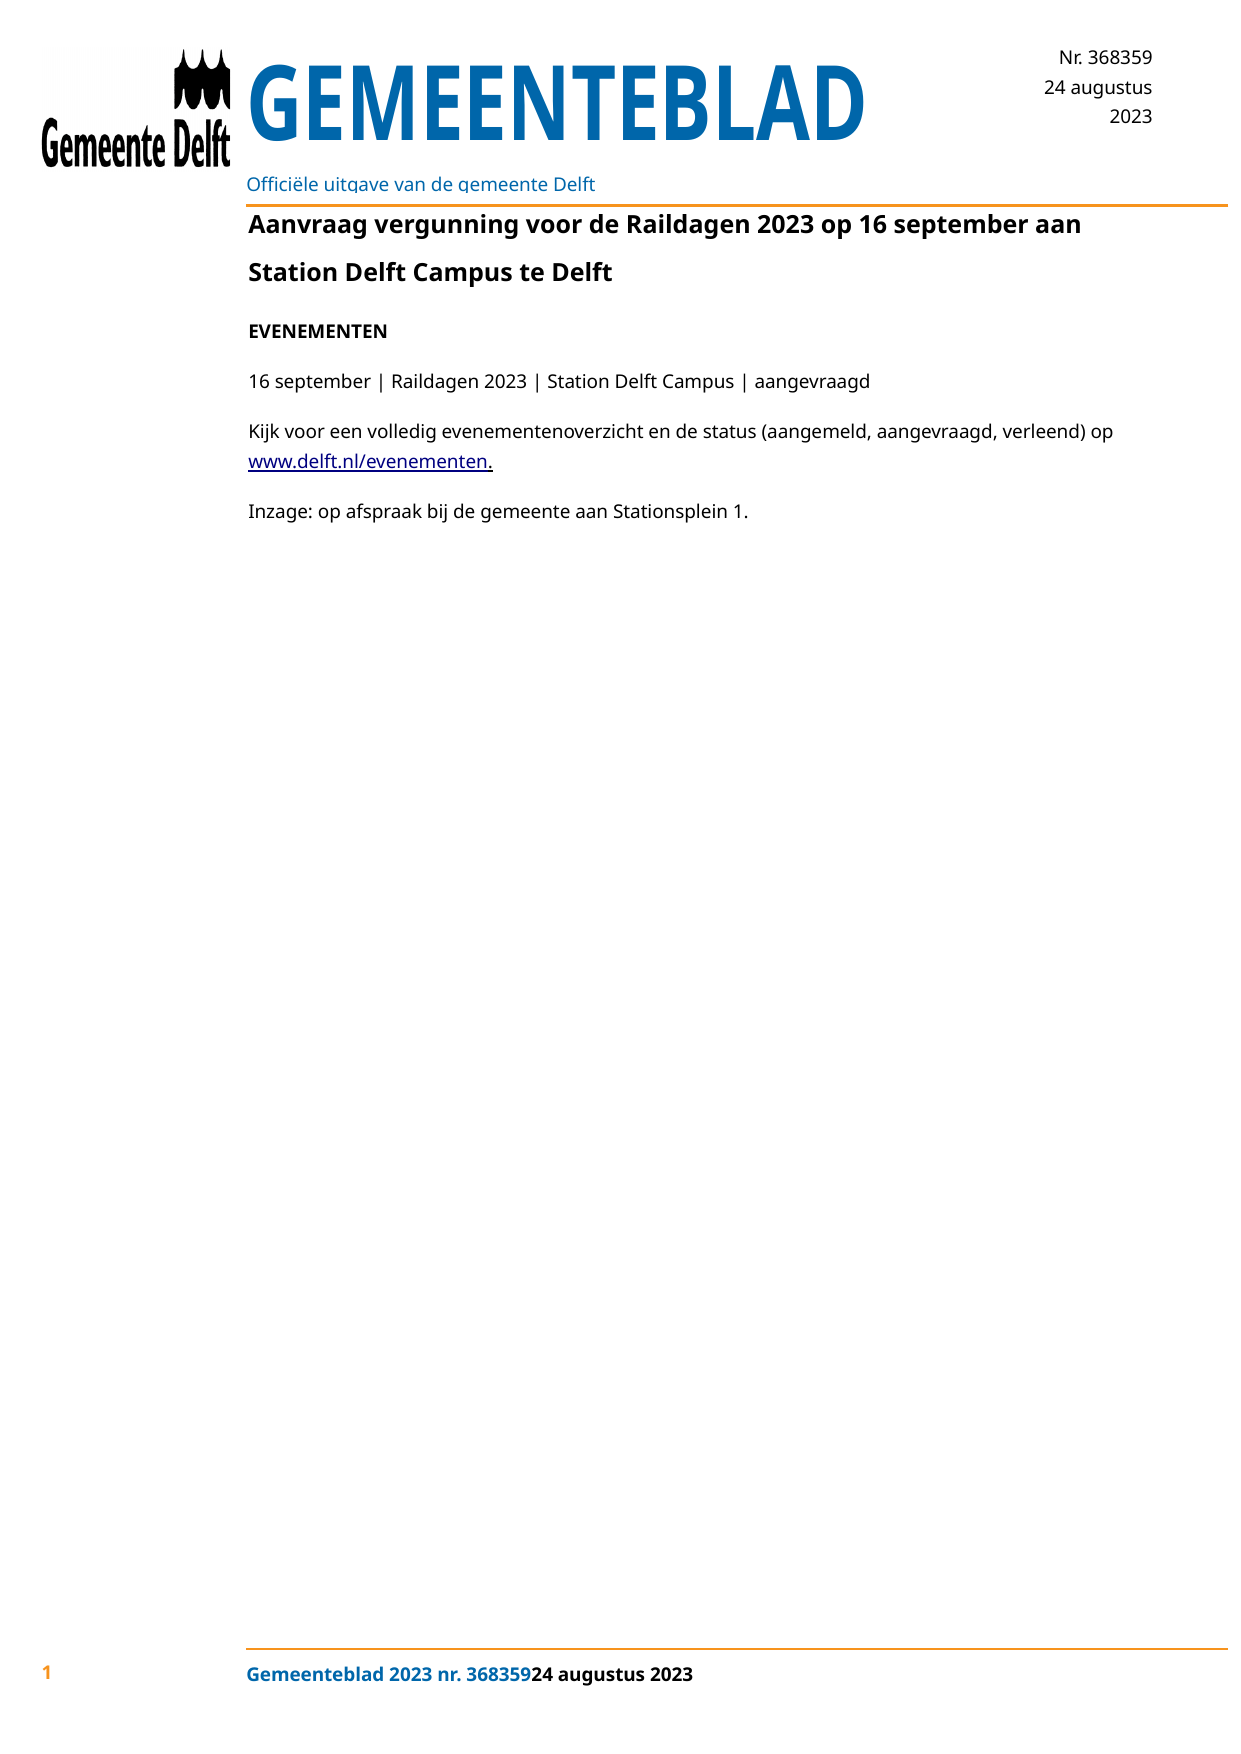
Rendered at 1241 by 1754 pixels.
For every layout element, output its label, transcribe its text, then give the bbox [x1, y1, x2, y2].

text Aanvraag vergunning voor de Raildagen 2023 op 16 september aan Station Delft Campus te Delft [248, 207, 1152, 288]
picture [41, 47, 231, 172]
text 16 september | Raildagen 2023 | Station Delft Campus | aangevraagd [248, 368, 1152, 394]
text EVENEMENTEN [248, 318, 1152, 344]
text Kijk voor een volledig evenementenoverzicht en de status (aangemeld, aangevraagd, verleend) op www.delft.nl/evenementen. [248, 419, 1152, 474]
text Inzage: op afspraak bij de gemeente aan Stationsplein 1. [248, 499, 1152, 524]
